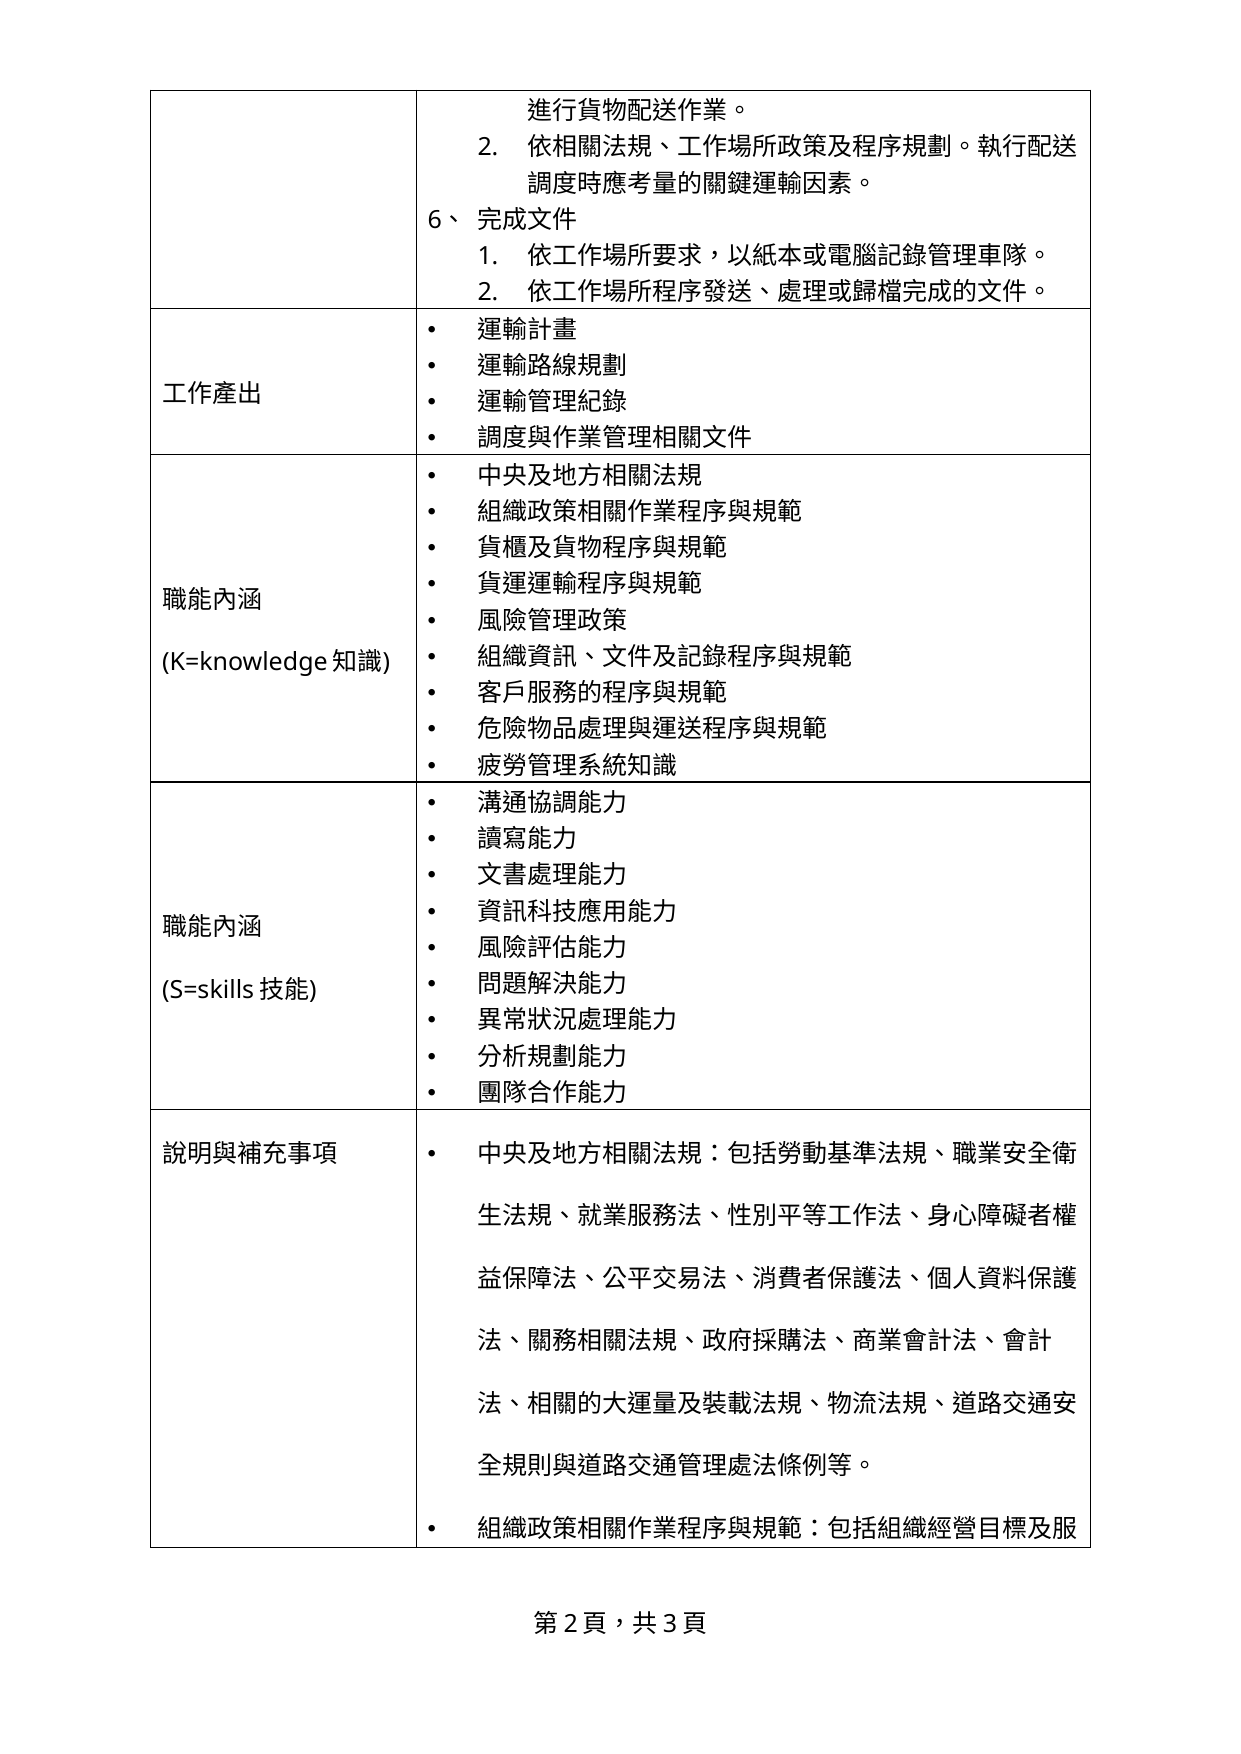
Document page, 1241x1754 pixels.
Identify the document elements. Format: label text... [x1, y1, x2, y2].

table_cell 職能內涵 (S=skills技能) [151, 783, 416, 1109]
table_cell 中央及地方相關法規 組織政策相關作業程序與規範 貨櫃及貨物程序與規範 貨運運輸程序與規範 風險管理政策 組織資訊、文件及記錄程序與規範 客戶服務的程序與規範 危險物品處理與運送程序與規範 疲勞管理系統知識 [417, 455, 1090, 781]
table_cell 運輸計畫 運輸路線規劃 運輸管理紀錄 調度與作業管理相關文件 [417, 309, 1090, 454]
table_cell 中央及地方相關法規：包括勞動基準法規、職業安全衛生法規、就業服務法、性別平等工作法、身心障礙者權益保障法、公平交易法、消費者保護法、個人資料保護法、關務相關法規、政府採購法、商業會計法、會計法、相關的大運量及裝載法規、物流法規、道路交通安全規則與道路交通管理處法條例等。 組織政策相關作業程序與規範：包括組織經營目標及服 [417, 1110, 1090, 1547]
table_cell 溝通協調能力 讀寫能力 文書處理能力 資訊科技應用能力 風險評估能力 問題解決能力 異常狀況處理能力 分析規劃能力 團隊合作能力 [417, 783, 1090, 1109]
table_cell 職能內涵 (K=knowledge知識) [151, 455, 416, 781]
table_cell [151, 91, 416, 308]
table_cell 說明與補充事項 [151, 1110, 416, 1547]
table_cell 準備運輸作業 接收與分析運輸需求，依作業要求制定運輸支援範圍。 應用規劃車輛移動的注意事項，執行最有效的運輸資產及人員運用。 使用物流資訊系統監控、協調運輸支援作業，並提供資訊及決策制定流程。 依據法令規範、標準程序與注意事項，配合組織需求制定運輸計畫。 選擇運輸路線 依路線距離、地形、操作及技術注意事項，規劃路線。 執行路線偵察，以蒐集路線資訊並協助運輸規劃。 依情況與資訊的改變，調整運輸路線和計畫。 提供運輸作業 管理運輸的支援，監督並有效運用人員，以滿足作業要求。 應用疲勞管理對策，以確保有充分休息且具警覺性的駕駛員操作車輛。 依組織政策及程序監控車輛的準備、移動及使用狀況，確保道路運輸在適當監管且有效的狀態下進行。 監控運輸資產的維修完整性，確保有資產可用於支援任務。 聯繫涉及營運的單位，以確保協調工作有效進行。 在可能對作業產生負面影響的重大問題發生時，尋求管理階層與利益關係人的建議。 與客戶及駕駛員溝通 依工作場所程序，適當地回答客戶及駕駛員的詢問。 取得並使用通信系統，於完成車隊管理任務時與駕駛員及客戶溝通。 協調操作任務的調度 依工作場所程序取得並使用電腦化調度系統，協調進行貨物配送作業。 依相關法規、工作場所政策及程序規劃。執行配送調度時應考量的關鍵運輸因素。 完成文件 依工作場所要求，以紙本或電腦記錄管理車隊。 依工作場所程序發送、處理或歸檔完成的文件。 [417, 91, 1090, 308]
table_cell 工作產出 [151, 309, 416, 454]
